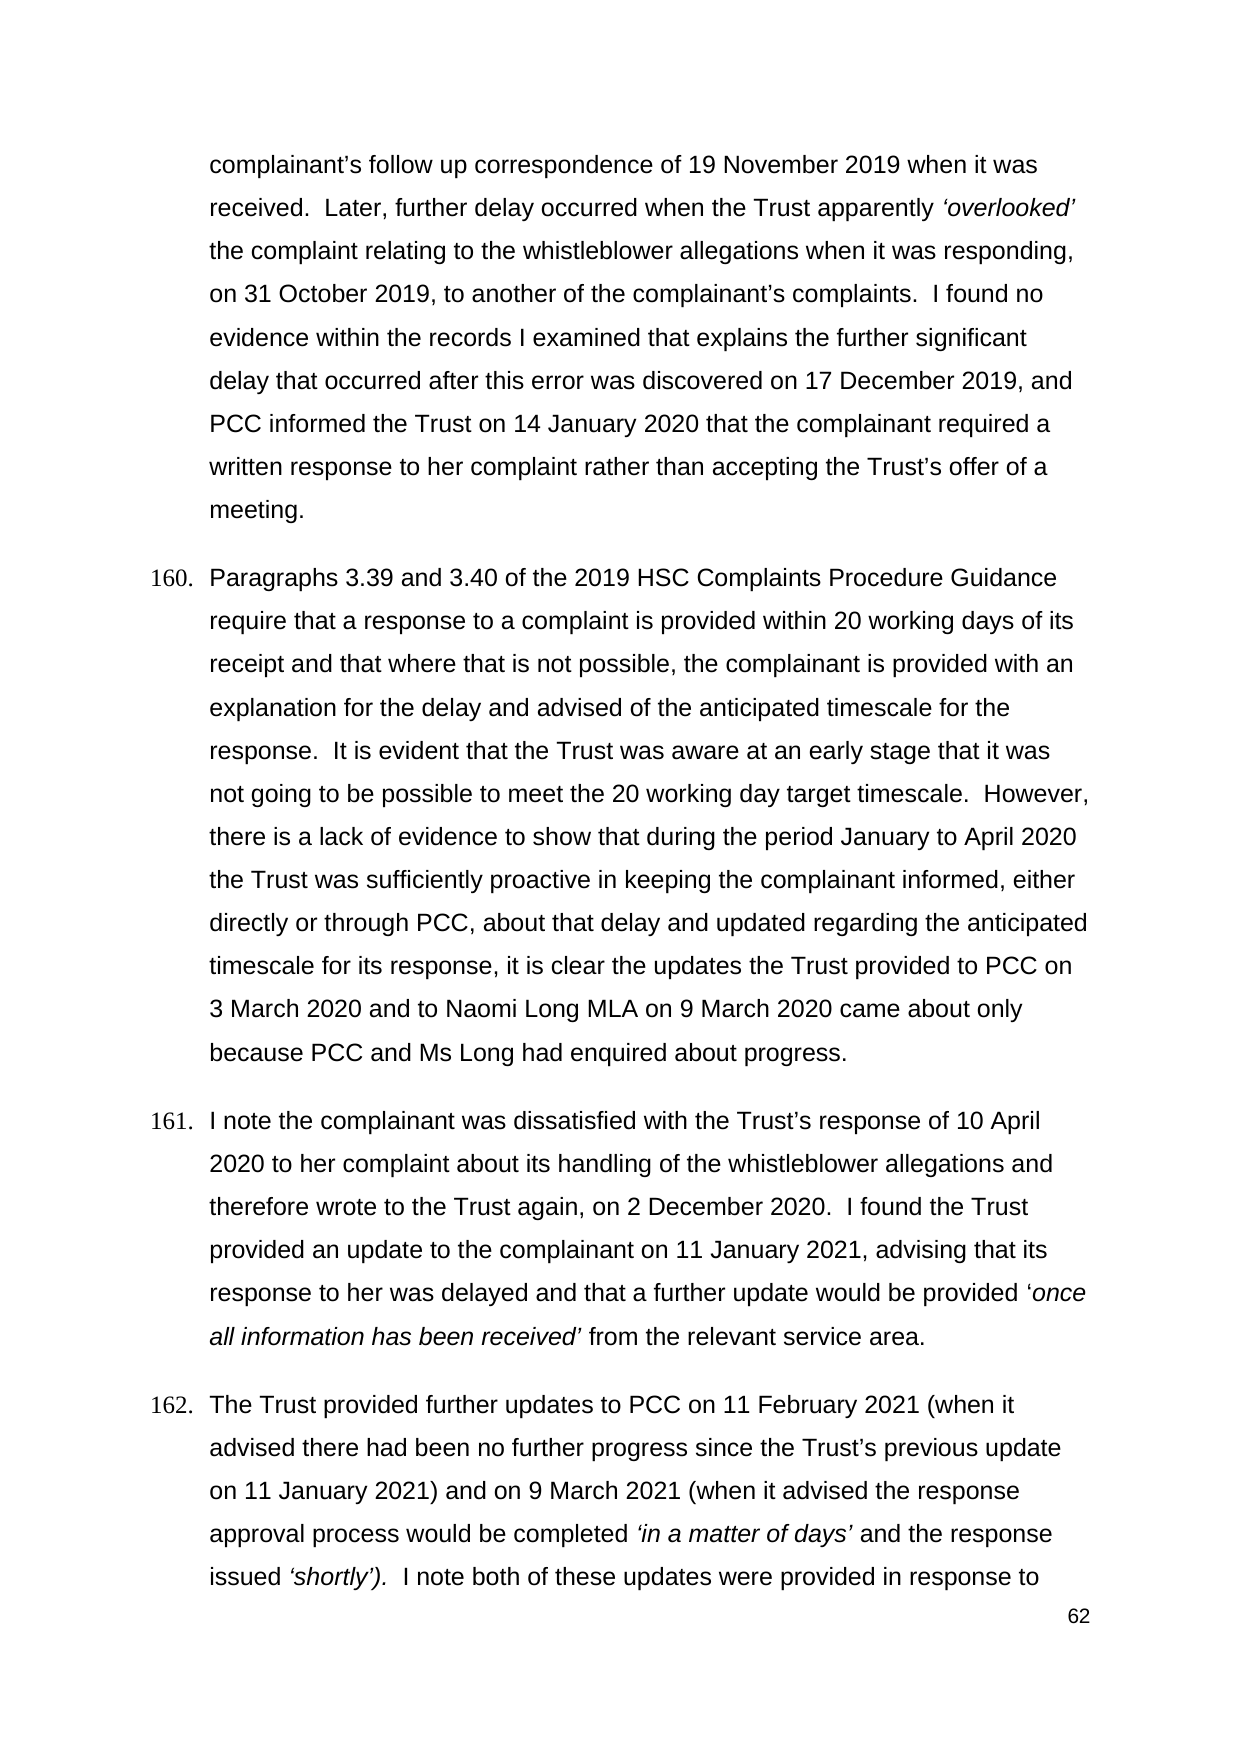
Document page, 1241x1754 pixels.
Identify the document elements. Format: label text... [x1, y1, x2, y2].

list I note the complainant was dissatisfied with the Trust’s response of 10 April 2020 to her complaint about its handling of the whistleblower allegations and therefore wrote to the Trust again, on 2 December 2020. I found the Trust provided an update to the complainant on 11 January 2021, advising that its response to her was delayed and that a further update would be provided ‘once all information has been received’ from the relevant service area. [150, 1106, 1090, 1350]
list Paragraphs 3.39 and 3.40 of the 2019 HSC Complaints Procedure Guidance require that a response to a complaint is provided within 20 working days of its receipt and that where that is not possible, the complainant is provided with an explanation for the delay and advised of the anticipated timescale for the response. It is evident that the Trust was aware at an early stage that it was not going to be possible to meet the 20 working day target timescale. However, there is a lack of evidence to show that during the period January to April 2020 the Trust was sufficiently proactive in keeping the complainant informed, either directly or through PCC, about that delay and updated regarding the anticipated timescale for its response, it is clear the updates the Trust provided to PCC on 3 March 2020 and to Naomi Long MLA on 9 March 2020 came about only because PCC and Ms Long had enquired about progress. [150, 563, 1090, 1066]
list The Trust provided further updates to PCC on 11 February 2021 (when it advised there had been no further progress since the Trust’s previous update on 11 January 2021) and on 9 March 2021 (when it advised the response approval process would be completed ‘in a matter of days’ and the response issued ‘shortly’). I note both of these updates were provided in response to [150, 1389, 1090, 1591]
list complainant’s follow up correspondence of 19 November 2019 when it was received. Later, further delay occurred when the Trust apparently ‘overlooked’ the complaint relating to the whistleblower allegations when it was responding, on 31 October 2019, to another of the complainant’s complaints. I found no evidence within the records I examined that explains the further significant delay that occurred after this error was discovered on 17 December 2019, and PCC informed the Trust on 14 January 2020 that the complainant required a written response to her complaint rather than accepting the Trust’s offer of a meeting. [150, 150, 1090, 524]
